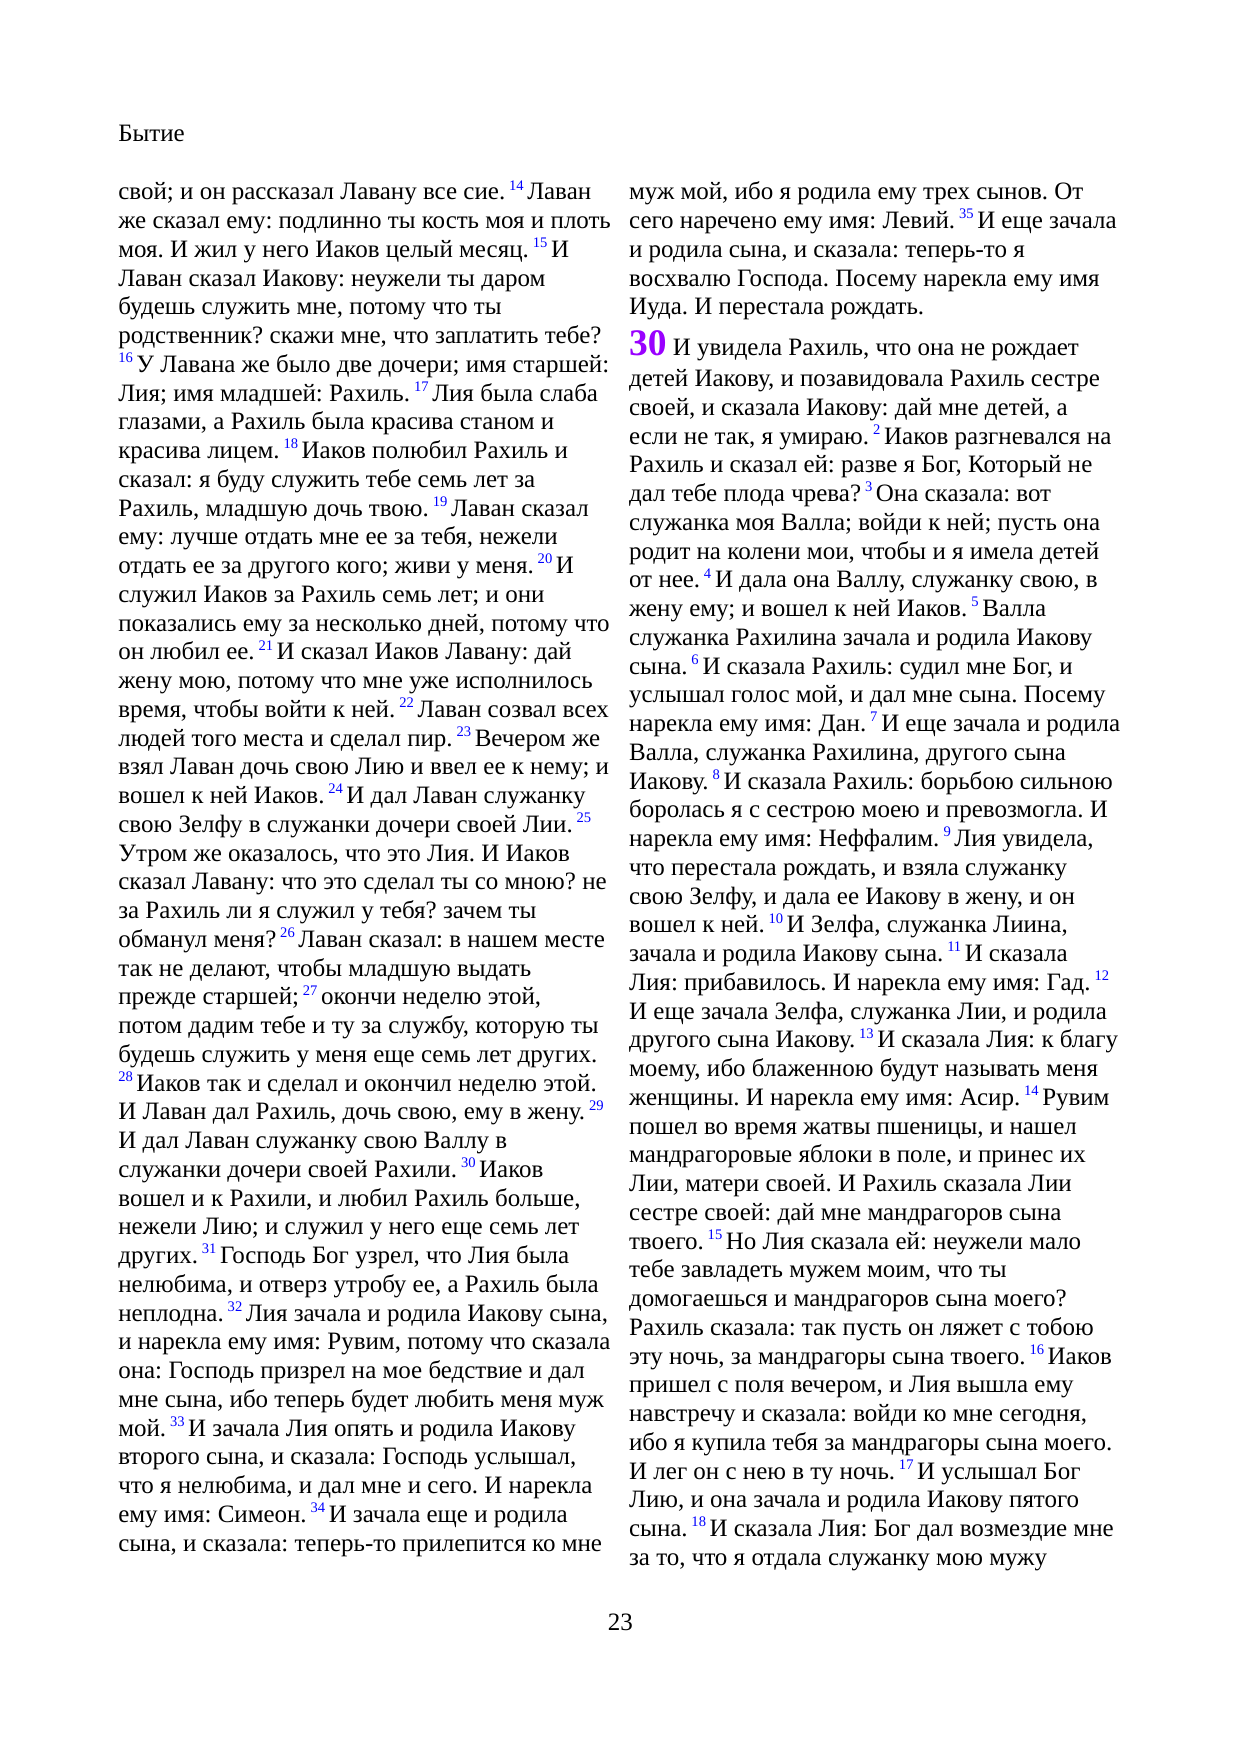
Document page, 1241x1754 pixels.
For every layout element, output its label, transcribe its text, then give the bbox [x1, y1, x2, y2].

text муж мой, ибо я родила ему трех сынов. От сего наречено ему имя: Левий. 35 И еще зачала и родила сына, и сказала: теперь-то я восхвалю Господа. Посему нарекла ему имя Иуда. И перестала рождать. [629, 176, 1122, 320]
text 30 И увидела Рахиль, что она не рождает детей Иакову, и позавидовала Рахиль сестре своей, и сказала Иакову: дай мне детей, а если не так, я умираю. 2 Иаков разгневался на Рахиль и сказал ей: разве я Бог, Который не дал тебе плода чрева? 3 Она сказала: вот служанка моя Валла; войди к ней; пусть она родит на колени мои, чтобы и я имела детей от нее. 4 И дала она Валлу, служанку свою, в жену ему; и вошел к ней Иаков. 5 Валла служанка Рахилина зачала и родила Иакову сына. 6 И сказала Рахиль: судил мне Бог, и услышал голос мой, и дал мне сына. Посему нарекла ему имя: Дан. 7 И еще зачала и родила Валла, служанка Рахилина, другого сына Иакову. 8 И сказала Рахиль: борьбою сильною боролась я с сестрою моею и превозмогла. И нарекла ему имя: Неффалим. 9 Лия увидела, что перестала рождать, и взяла служанку свою Зелфу, и дала ее Иакову в жену, и он вошел к ней. 10 И Зелфа, служанка Лиина, зачала и родила Иакову сына. 11 И сказала Лия: прибавилось. И нарекла ему имя: Гад. 12 И еще зачала Зелфа, служанка Лии, и родила другого сына Иакову. 13 И сказала Лия: к благу моему, ибо блаженною будут называть меня женщины. И нарекла ему имя: Асир. 14 Рувим пошел во время жатвы пшеницы, и нашел мандрагоровые яблоки в поле, и принес их Лии, матери своей. И Рахиль сказала Лии сестре своей: дай мне мандрагоров сына твоего. 15 Но Лия сказала ей: неужели мало тебе завладеть мужем моим, что ты домогаешься и мандрагоров сына моего? Рахиль сказала: так пусть он ляжет с тобою эту ночь, за мандрагоры сына твоего. 16 Иаков пришел с поля вечером, и Лия вышла ему навстречу и сказала: войди ко мне сегодня, ибо я купила тебя за мандрагоры сына моего. И лег он с нею в ту ночь. 17 И услышал Бог Лию, и она зачала и родила Иакову пятого сына. 18 И сказала Лия: Бог дал возмездие мне за то, что я отдала служанку мою мужу [629, 320, 1122, 1571]
text свой; и он рассказал Лавану все сие. 14 Лаван же сказал ему: подлинно ты кость моя и плоть моя. И жил у него Иаков целый месяц. 15 И Лаван сказал Иакову: неужели ты даром будешь служить мне, потому что ты родственник? скажи мне, что заплатить тебе? 16 У Лавана же было две дочери; имя старшей: Лия; имя младшей: Рахиль. 17 Лия была слаба глазами, а Рахиль была красива станом и красива лицем. 18 Иаков полюбил Рахиль и сказал: я буду служить тебе семь лет за Рахиль, младшую дочь твою. 19 Лаван сказал ему: лучше отдать мне ее за тебя, нежели отдать ее за другого кого; живи у меня. 20 И служил Иаков за Рахиль семь лет; и они показались ему за несколько дней, потому что он любил ее. 21 И сказал Иаков Лавану: дай жену мою, потому что мне уже исполнилось время, чтобы войти к ней. 22 Лаван созвал всех людей того места и сделал пир. 23 Вечером же взял Лаван дочь свою Лию и ввел ее к нему; и вошел к ней Иаков. 24 И дал Лаван служанку свою Зелфу в служанки дочери своей Лии. 25 Утром же оказалось, что это Лия. И Иаков сказал Лавану: что это сделал ты со мною? не за Рахиль ли я служил у тебя? зачем ты обманул меня? 26 Лаван сказал: в нашем месте так не делают, чтобы младшую выдать прежде старшей; 27 окончи неделю этой, потом дадим тебе и ту за службу, которую ты будешь служить у меня еще семь лет других. 28 Иаков так и сделал и окончил неделю этой. И Лаван дал Рахиль, дочь свою, ему в жену. 29 И дал Лаван служанку свою Валлу в служанки дочери своей Рахили. 30 Иаков вошел и к Рахили, и любил Рахиль больше, нежели Лию; и служил у него еще семь лет других. 31 Господь Бог узрел, что Лия была нелюбима, и отверз утробу ее, а Рахиль была неплодна. 32 Лия зачала и родила Иакову сына, и нарекла ему имя: Рувим, потому что сказала она: Господь призрел на мое бедствие и дал мне сына, ибо теперь будет любить меня муж мой. 33 И зачала Лия опять и родила Иакову второго сына, и сказала: Господь услышал, что я нелюбима, и дал мне и сего. И нарекла ему имя: Симеон. 34 И зачала еще и родила сына, и сказала: теперь-то прилепится ко мне [118, 176, 611, 1556]
